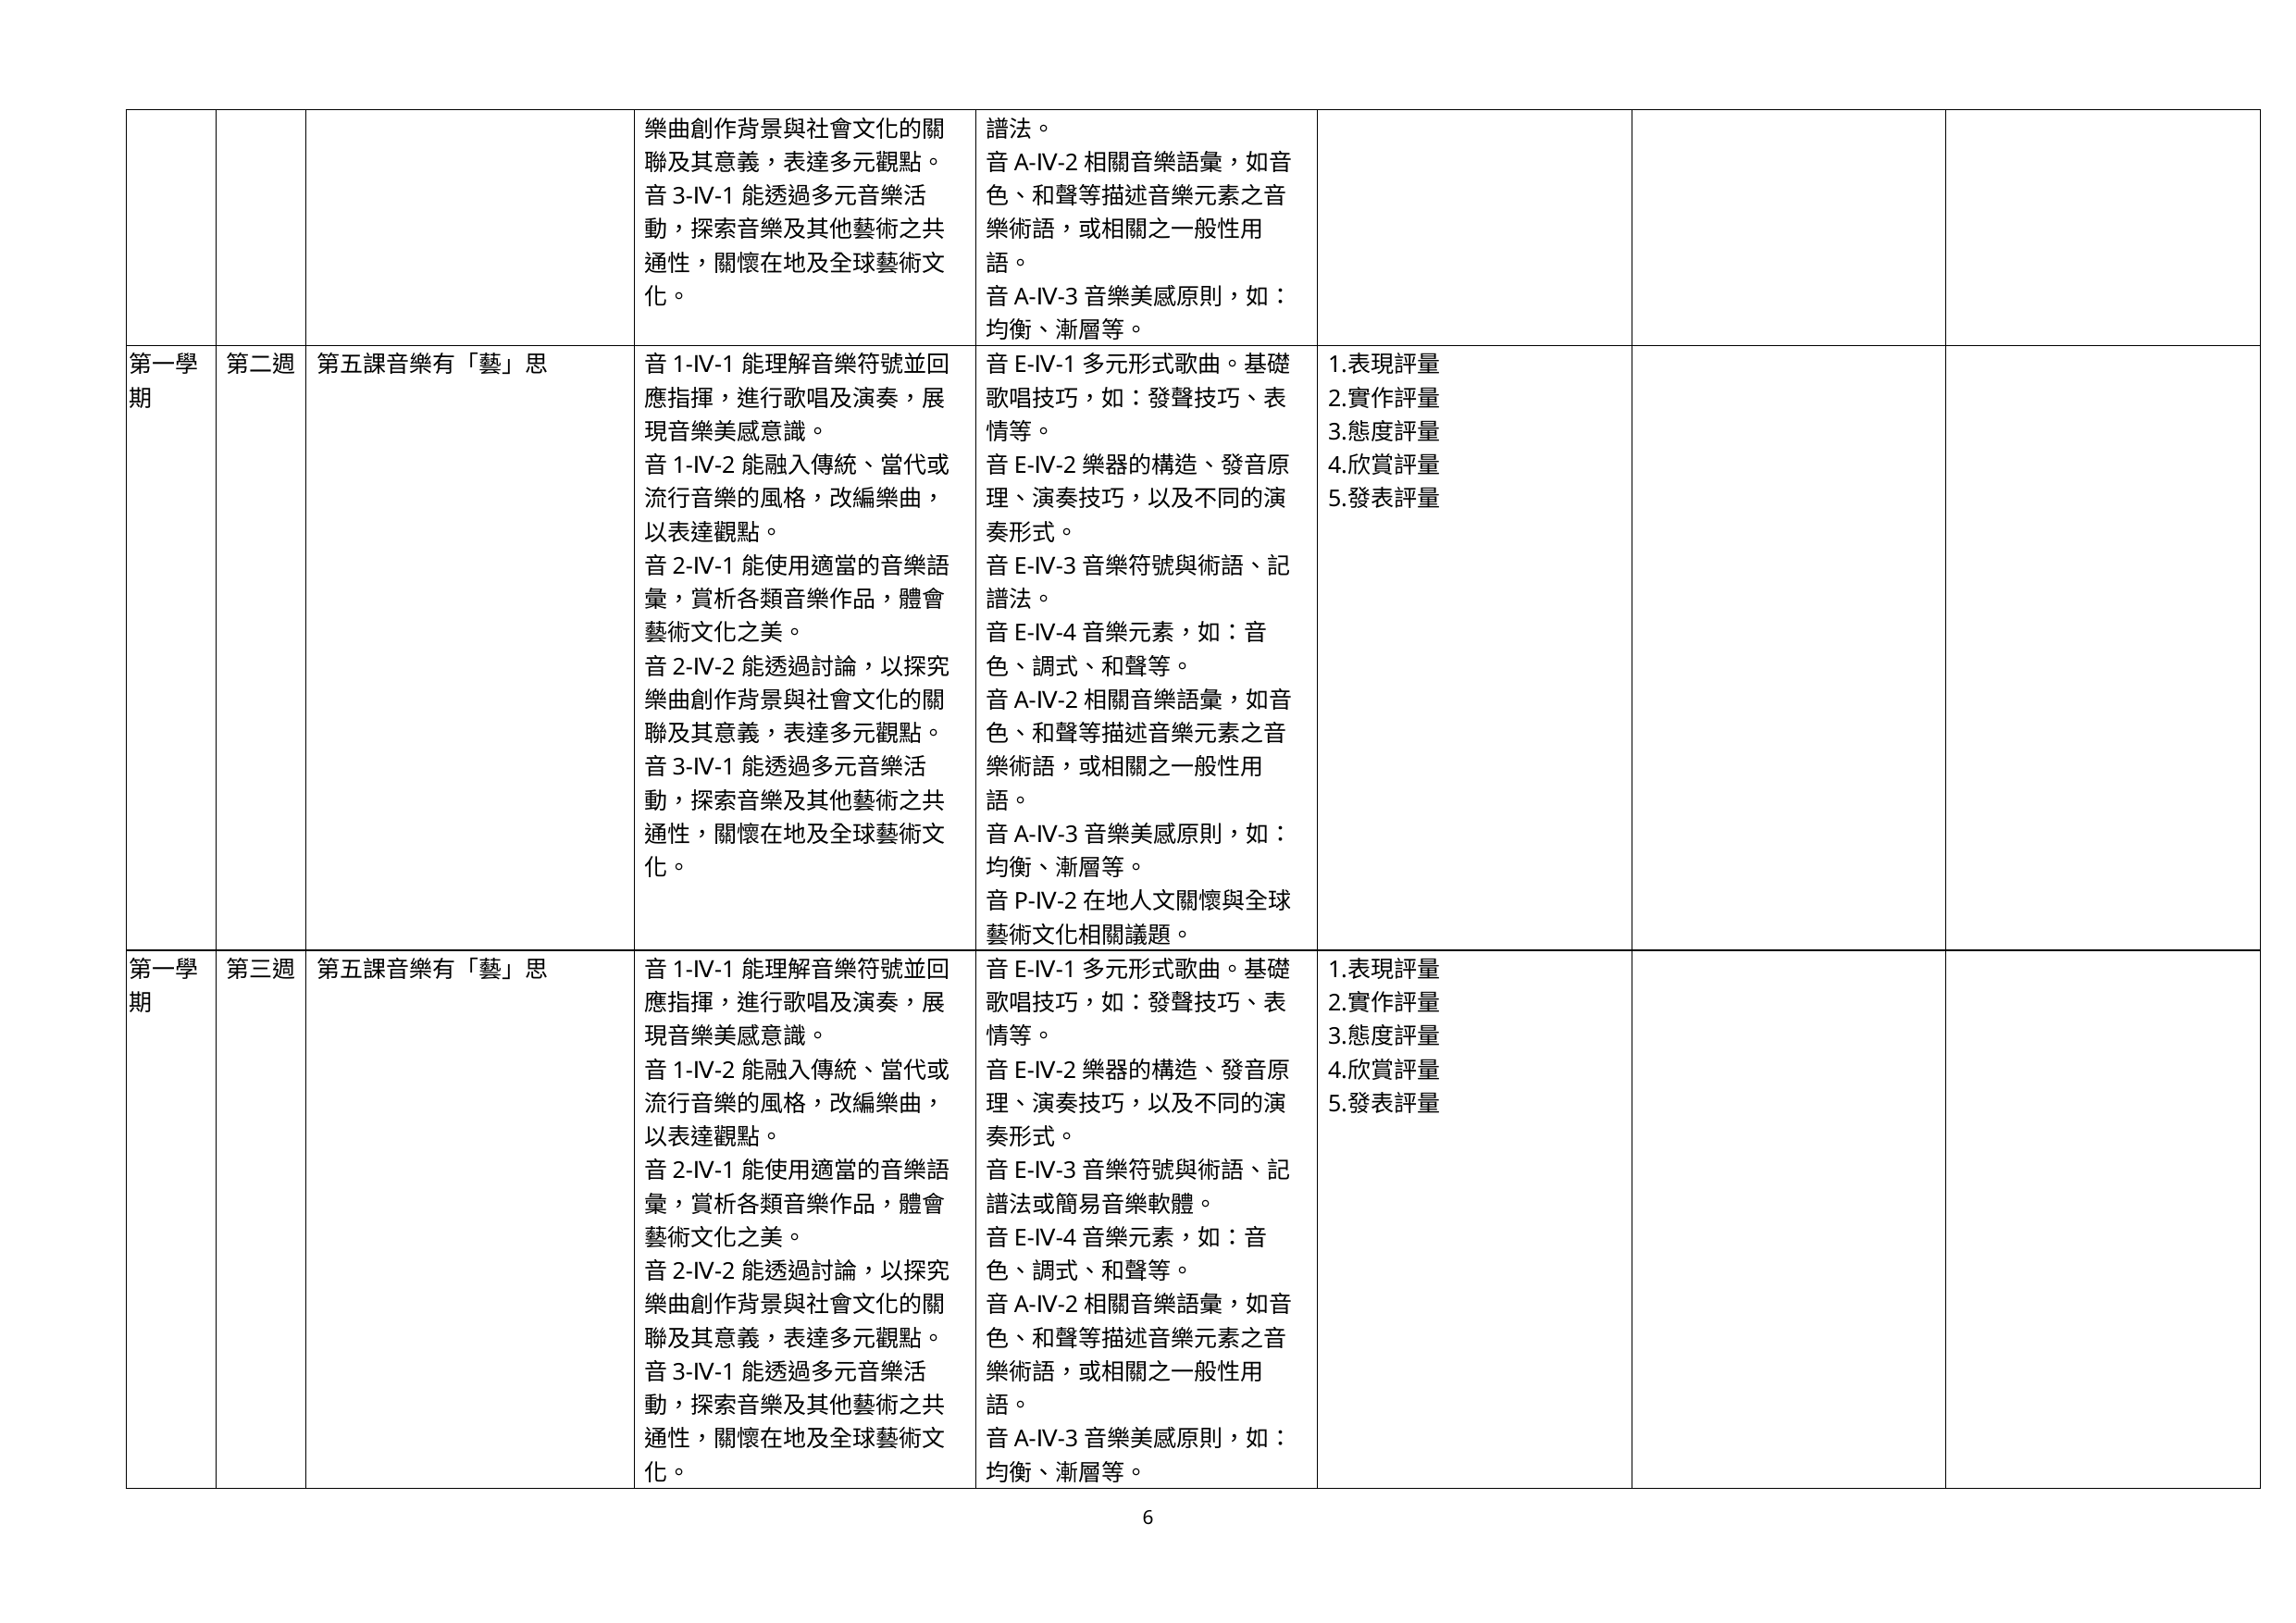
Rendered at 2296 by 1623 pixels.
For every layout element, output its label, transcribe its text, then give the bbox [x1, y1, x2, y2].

table_cell 第一學期 [127, 346, 216, 949]
table_cell 樂曲創作背景與社會文化的關聯及其意義，表達多元觀點。 音3-Ⅳ-1 能透過多元音樂活動，探索音樂及其他藝術之共通性，關懷在地及全球藝術文化。 [635, 110, 975, 345]
table_cell 音E-Ⅳ-1 多元形式歌曲。基礎歌唱技巧，如：發聲技巧、表情等。 音E-Ⅳ-2 樂器的構造、發音原理、演奏技巧，以及不同的演奏形式。 音E-Ⅳ-3 音樂符號與術語、記譜法或簡易音樂軟體。 音E-Ⅳ-4 音樂元素，如：音色、調式、和聲等。 音A-Ⅳ-2 相關音樂語彙，如音色、和聲等描述音樂元素之音樂術語，或相關之一般性用語。 音A-Ⅳ-3 音樂美感原則，如：均衡、漸層等。 [976, 951, 1317, 1487]
table_cell 第二週 [217, 346, 305, 949]
table_cell [1318, 110, 1632, 345]
table_cell [127, 110, 216, 345]
table_cell 第一學期 [127, 951, 216, 1487]
table_cell [1632, 110, 1945, 345]
table_cell [1946, 346, 2260, 949]
table_cell [306, 110, 634, 345]
table_cell 音1-Ⅳ-1 能理解音樂符號並回應指揮，進行歌唱及演奏，展現音樂美感意識。 音1-Ⅳ-2 能融入傳統、當代或流行音樂的風格，改編樂曲，以表達觀點。 音2-Ⅳ-1 能使用適當的音樂語彙，賞析各類音樂作品，體會藝術文化之美。 音2-Ⅳ-2 能透過討論，以探究樂曲創作背景與社會文化的關聯及其意義，表達多元觀點。 音3-Ⅳ-1 能透過多元音樂活動，探索音樂及其他藝術之共通性，關懷在地及全球藝術文化。 [635, 951, 975, 1487]
table_cell [1632, 346, 1945, 949]
table_cell [1946, 110, 2260, 345]
table_cell [1632, 951, 1945, 1487]
table_cell 1.表現評量 2.實作評量 3.態度評量 4.欣賞評量 5.發表評量 [1318, 346, 1632, 949]
table_cell 譜法。 音A-Ⅳ-2 相關音樂語彙，如音色、和聲等描述音樂元素之音樂術語，或相關之一般性用語。 音A-Ⅳ-3 音樂美感原則，如：均衡、漸層等。 [976, 110, 1317, 345]
table_cell [1946, 951, 2260, 1487]
table_cell 第五課音樂有「藝」思 [306, 346, 634, 949]
table_cell 1.表現評量 2.實作評量 3.態度評量 4.欣賞評量 5.發表評量 [1318, 951, 1632, 1487]
table_cell 音1-Ⅳ-1 能理解音樂符號並回應指揮，進行歌唱及演奏，展現音樂美感意識。 音1-Ⅳ-2 能融入傳統、當代或流行音樂的風格，改編樂曲，以表達觀點。 音2-Ⅳ-1 能使用適當的音樂語彙，賞析各類音樂作品，體會藝術文化之美。 音2-Ⅳ-2 能透過討論，以探究樂曲創作背景與社會文化的關聯及其意義，表達多元觀點。 音3-Ⅳ-1 能透過多元音樂活動，探索音樂及其他藝術之共通性，關懷在地及全球藝術文化。 [635, 346, 975, 949]
table_cell [217, 110, 305, 345]
table_cell 音E-Ⅳ-1 多元形式歌曲。基礎歌唱技巧，如：發聲技巧、表情等。 音E-Ⅳ-2 樂器的構造、發音原理、演奏技巧，以及不同的演奏形式。 音E-Ⅳ-3 音樂符號與術語、記譜法。 音E-Ⅳ-4 音樂元素，如：音色、調式、和聲等。 音A-Ⅳ-2 相關音樂語彙，如音色、和聲等描述音樂元素之音樂術語，或相關之一般性用語。 音A-Ⅳ-3 音樂美感原則，如：均衡、漸層等。 音P-Ⅳ-2 在地人文關懷與全球藝術文化相關議題。 [976, 346, 1317, 949]
table_cell 第三週 [217, 951, 305, 1487]
table_cell 第五課音樂有「藝」思 [306, 951, 634, 1487]
